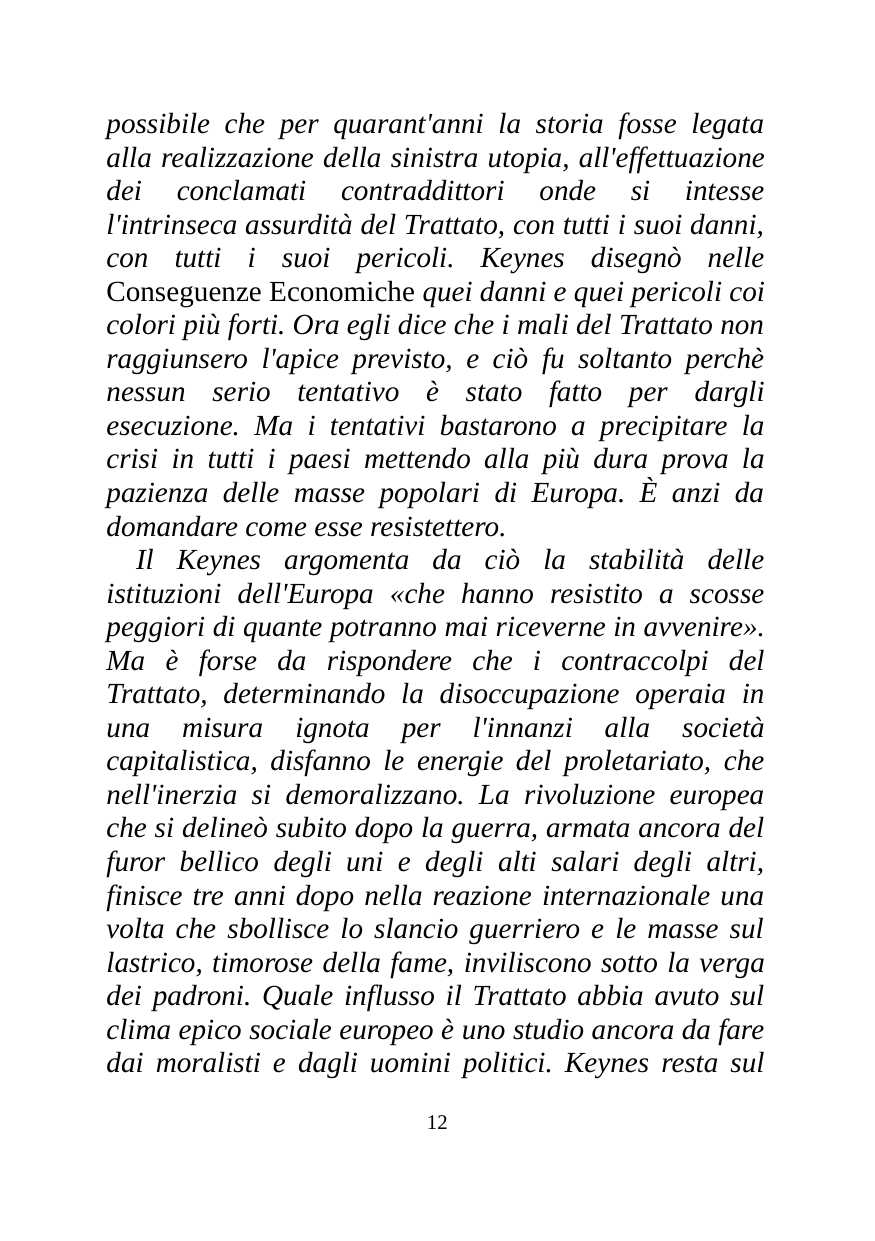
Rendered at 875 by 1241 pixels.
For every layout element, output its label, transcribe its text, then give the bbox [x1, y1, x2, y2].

text possibile che per quarant'anni la storia fosse legata alla realizzazione della sinistra utopia, all'effettuazione dei conclamati contraddittori onde si intesse l'intrinseca assurdità del Trattato, con tutti i suoi danni, con tutti i suoi pericoli. Keynes disegnò nelle Conseguenze Economiche quei danni e quei pericoli coi colori più forti. Ora egli dice che i mali del Trattato non raggiunsero l'apice previsto, e ciò fu soltanto perchè nessun serio tentativo è stato fatto per dargli esecuzione. Ma i tentativi bastarono a precipitare la crisi in tutti i paesi mettendo alla più dura prova la pazienza delle masse popolari di Europa. È anzi da domandare come esse resistettero. [106, 106, 768, 542]
text Il Keynes argomenta da ciò la stabilità delle istituzioni dell'Europa «che hanno resistito a scosse peggiori di quante potranno mai riceverne in avvenire». Ma è forse da rispondere che i contraccolpi del Trattato, determinando la disoccupazione operaia in una misura ignota per l'innanzi alla società capitalistica, disfanno le energie del proletariato, che nell'inerzia si demoralizzano. La rivoluzione europea che si delineò subito dopo la guerra, armata ancora del furor bellico degli uni e degli alti salari degli altri, finisce tre anni dopo nella reazione internazionale una volta che sbollisce lo slancio guerriero e le masse sul lastrico, timorose della fame, inviliscono sotto la verga dei padroni. Quale influsso il Trattato abbia avuto sul clima epico sociale europeo è uno studio ancora da fare dai moralisti e dagli uomini politici. Keynes resta sul [106, 542, 768, 1079]
